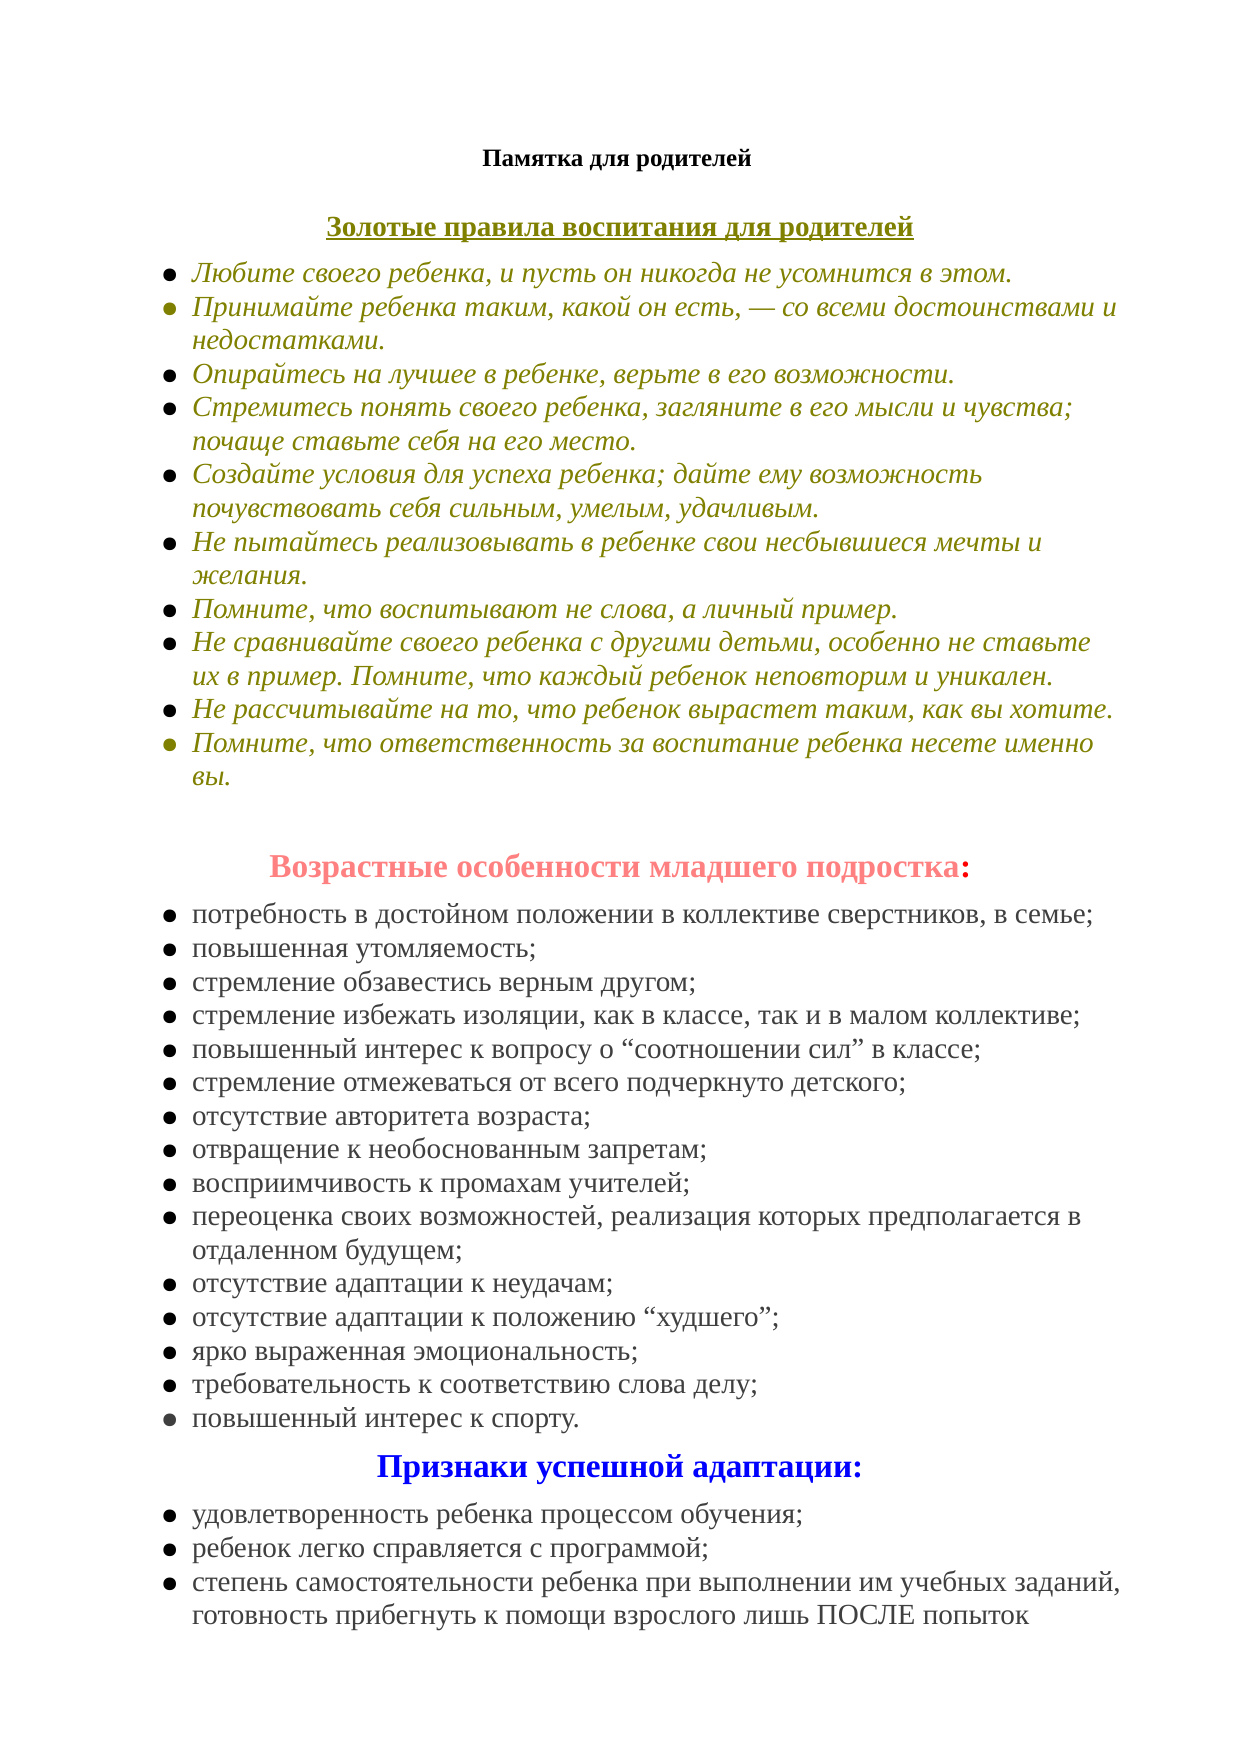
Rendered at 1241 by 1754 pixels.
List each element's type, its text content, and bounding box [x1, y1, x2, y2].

text Возрастные особенности младшего подростка: [118, 846, 1122, 884]
list восприимчивость к промахам учителей; [162, 1165, 1122, 1198]
list Опирайтесь на лучшее в ребенке, верьте в его возможности. [162, 356, 1122, 389]
list Принимайте ребенка таким, какой он есть, — со всеми достоинствами и недостатками. [162, 289, 1122, 356]
list стремление избежать изоляции, как в классе, так и в малом коллективе; [162, 997, 1122, 1031]
list Помните, что ответственность за воспитание ребенка несете именно вы. [162, 725, 1122, 792]
list степень самостоятельности ребенка при выполнении им учебных заданий, готовность прибегнуть к помощи взрослого лишь ПОСЛЕ попыток [162, 1564, 1122, 1631]
list переоценка своих возможностей, реализация которых предполагается в отдаленном будущем; [162, 1198, 1122, 1266]
text Признаки успешной адаптации: [118, 1446, 1122, 1484]
list Любите своего ребенка, и пусть он никогда не усомнится в этом. [162, 255, 1122, 289]
list Помните, что воспитывают не слова, а личный пример. [162, 591, 1122, 624]
list ребенок легко справляется с программой; [162, 1530, 1122, 1564]
list отсутствие адаптации к положению “худшего”; [162, 1299, 1122, 1333]
subtitle Золотые правила воспитания для родителей [118, 209, 1122, 243]
list Не пытайтесь реализовывать в ребенке свои несбывшиеся мечты и желания. [162, 524, 1122, 591]
list повышенная утомляемость; [162, 930, 1122, 964]
list отсутствие адаптации к неудачам; [162, 1266, 1122, 1299]
list требовательность к соответствию слова делу; [162, 1366, 1122, 1400]
list Не сравнивайте своего ребенка с другими детьми, особенно не ставьте их в пример. Помните, что каждый ребенок неповторим и уникален. [162, 624, 1122, 691]
list удовлетворенность ребенка процессом обучения; [162, 1497, 1122, 1530]
list Создайте условия для успеха ребенка; дайте ему возможность почувствовать себя сильным, умелым, удачливым. [162, 457, 1122, 524]
list ярко выраженная эмоциональность; [162, 1333, 1122, 1366]
list отсутствие авторитета возраста; [162, 1098, 1122, 1131]
list стремление обзавестись верным другом; [162, 964, 1122, 997]
list отвращение к необоснованным запретам; [162, 1131, 1122, 1165]
list потребность в достойном положении в коллективе сверстников, в семье; [162, 897, 1122, 930]
list Не рассчитывайте на то, что ребенок вырастет таким, как вы хотите. [162, 691, 1122, 725]
subtitle Памятка для родителей [118, 143, 1122, 172]
list Стремитесь понять своего ребенка, загляните в его мысли и чувства; почаще ставьте себя на его место. [162, 389, 1122, 457]
list повышенный интерес к вопросу о “соотношении сил” в классе; [162, 1031, 1122, 1064]
list стремление отмежеваться от всего подчеркнуто детского; [162, 1064, 1122, 1098]
list повышенный интерес к спорту. [162, 1400, 1122, 1433]
